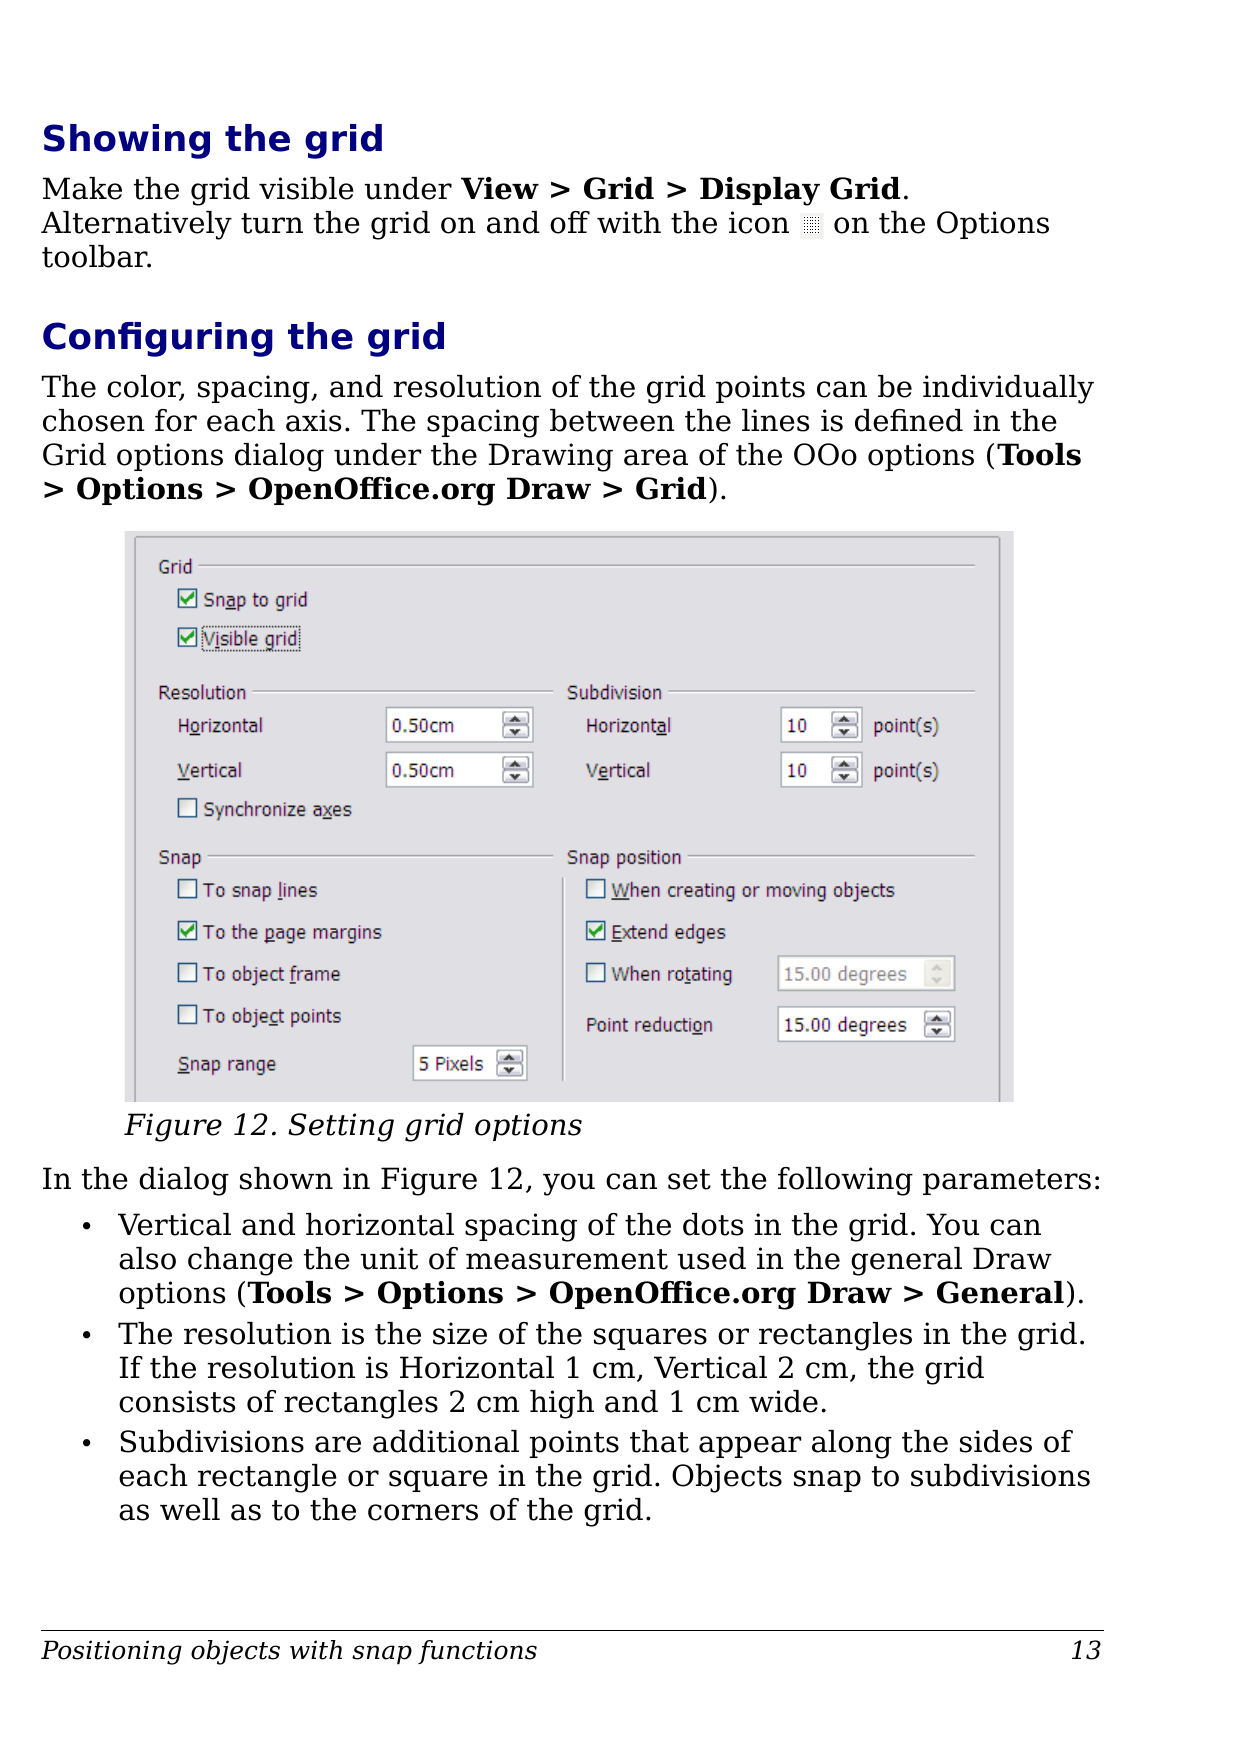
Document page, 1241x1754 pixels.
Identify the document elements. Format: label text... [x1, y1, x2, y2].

list Subdivisions are additional points that appear along the sides of each rectangle or square in the grid. Objects snap to subdivisions as well as to the corners of the grid. [79, 1425, 1104, 1527]
text Make the grid visible under View > Grid > Display Grid. Alternatively turn the grid on and off with the icon on the Options toolbar. [41, 172, 1104, 274]
text The color, spacing, and resolution of the grid points can be individually chosen for each axis. The spacing between the lines is defined in the Grid options dialog under the Drawing area of the OOo options (Tools > Options > OpenOffice.org Draw > Grid). [41, 370, 1104, 506]
list The resolution is the size of the squares or rectangles in the grid. If the resolution is Horizontal 1 cm, Vertical 2 cm, the grid consists of rectangles 2 cm high and 1 cm wide. [79, 1317, 1104, 1419]
picture [124, 531, 1014, 1102]
text Figure 12. Setting grid options [124, 1108, 1021, 1142]
picture [799, 213, 824, 239]
subtitle Configuring the grid [41, 316, 1104, 357]
text In the dialog shown in Figure 12, you can set the following parameters: [41, 1162, 1104, 1196]
subtitle Showing the grid [41, 118, 1104, 159]
list Vertical and horizontal spacing of the dots in the grid. You can also change the unit of measurement used in the general Draw options (Tools > Options > OpenOffice.org Draw > General). [79, 1209, 1104, 1311]
